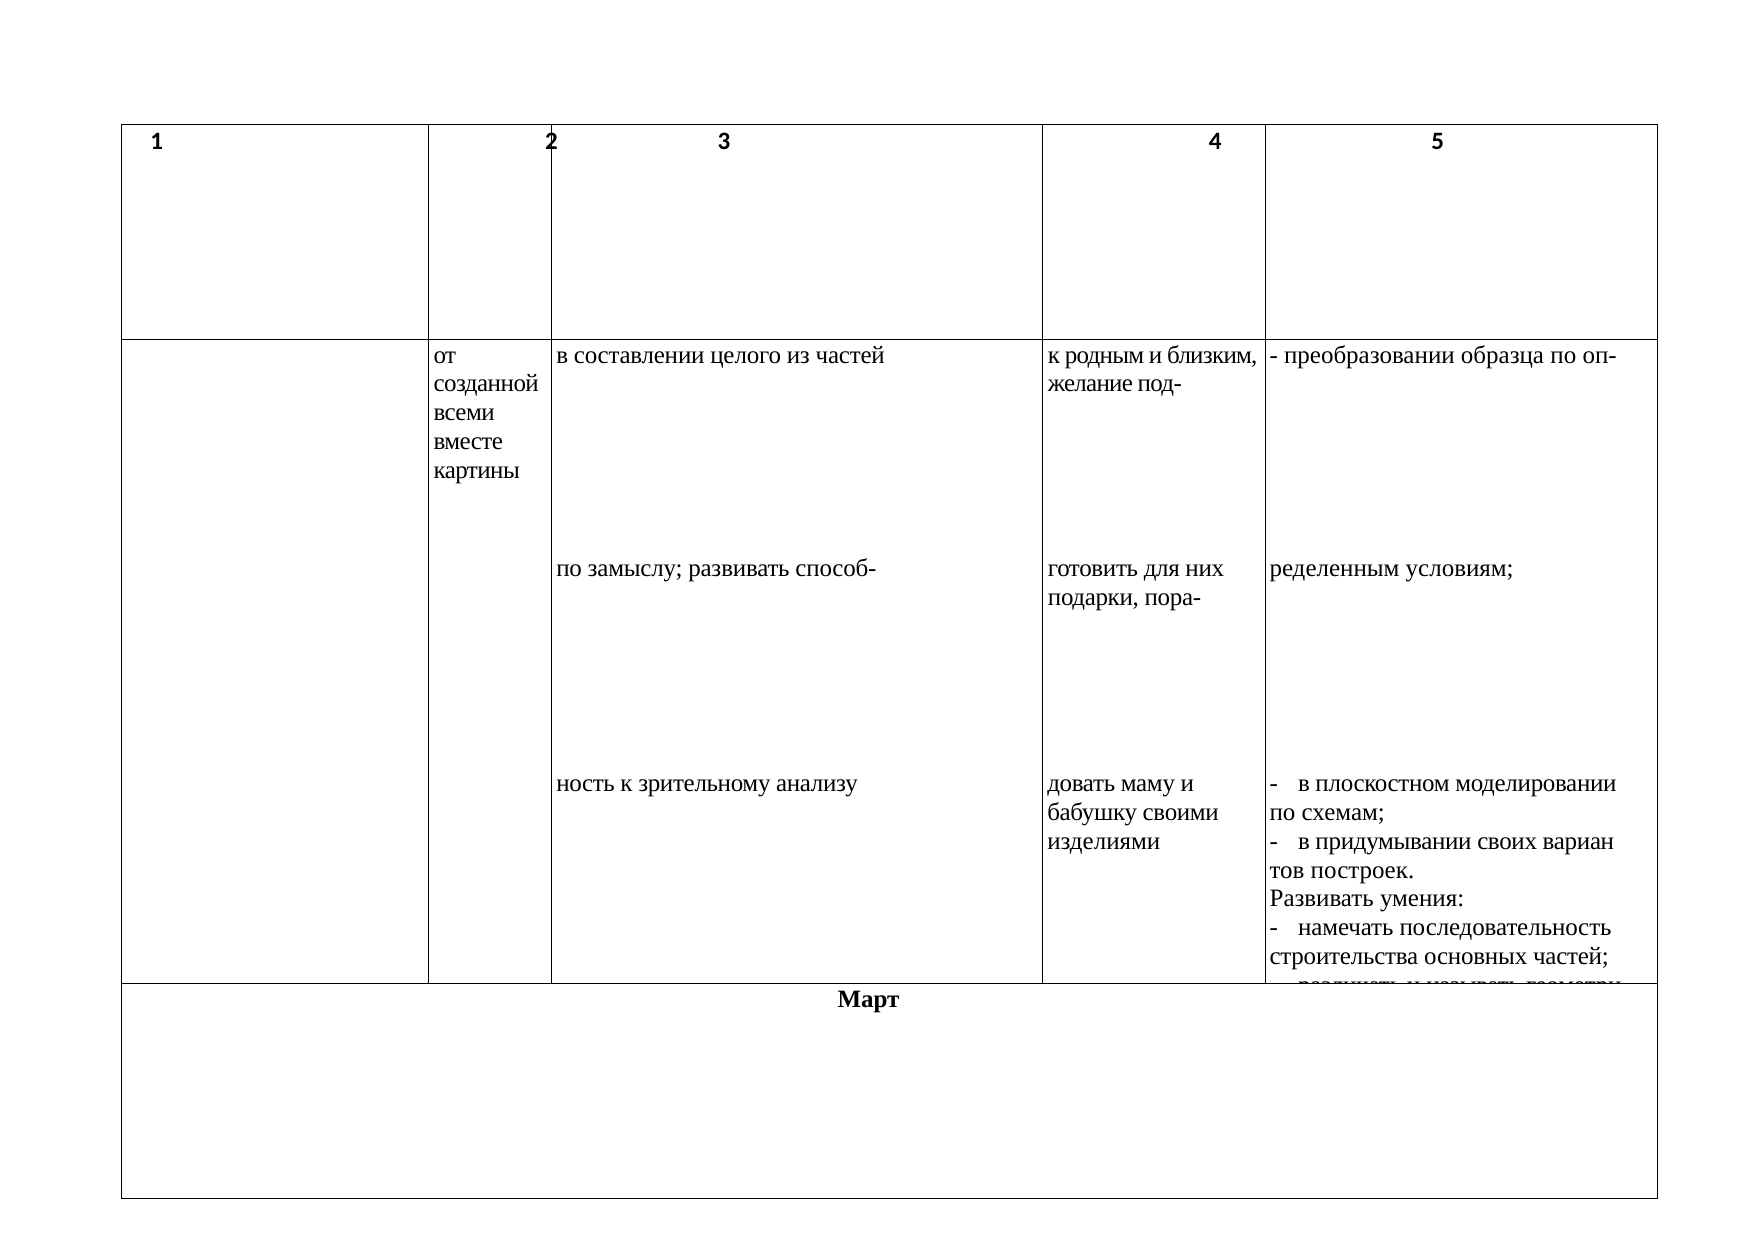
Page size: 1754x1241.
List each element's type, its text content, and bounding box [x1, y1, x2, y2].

table_header 1 [122, 125, 428, 339]
table_header 2 [429, 125, 551, 339]
table_cell от созданной всеми вместе картины [429, 340, 551, 553]
table_cell по замыслу; развивать способ- [552, 554, 1042, 768]
table_cell [122, 340, 428, 553]
table_cell довать маму и бабушку своими изделиями [1043, 769, 1265, 983]
table_cell готовить для них подарки, пора- [1043, 554, 1265, 768]
table_cell в составлении целого из частей [552, 340, 1042, 553]
table_header 3 [552, 125, 1042, 339]
table_header 4 [1043, 125, 1265, 339]
table_cell [122, 769, 428, 983]
table_cell [122, 554, 428, 768]
table_cell к родным и близким, желание под- [1043, 340, 1265, 553]
table_cell ность к зрительному анализу [552, 769, 1042, 983]
table_cell [429, 769, 551, 983]
table_cell ределенным условиям; [1266, 554, 1657, 768]
table_cell Март [122, 984, 1657, 1198]
table_cell - преобразовании образца по оп- [1266, 340, 1657, 553]
table_cell [429, 554, 551, 768]
table_header 5 [1266, 125, 1657, 339]
